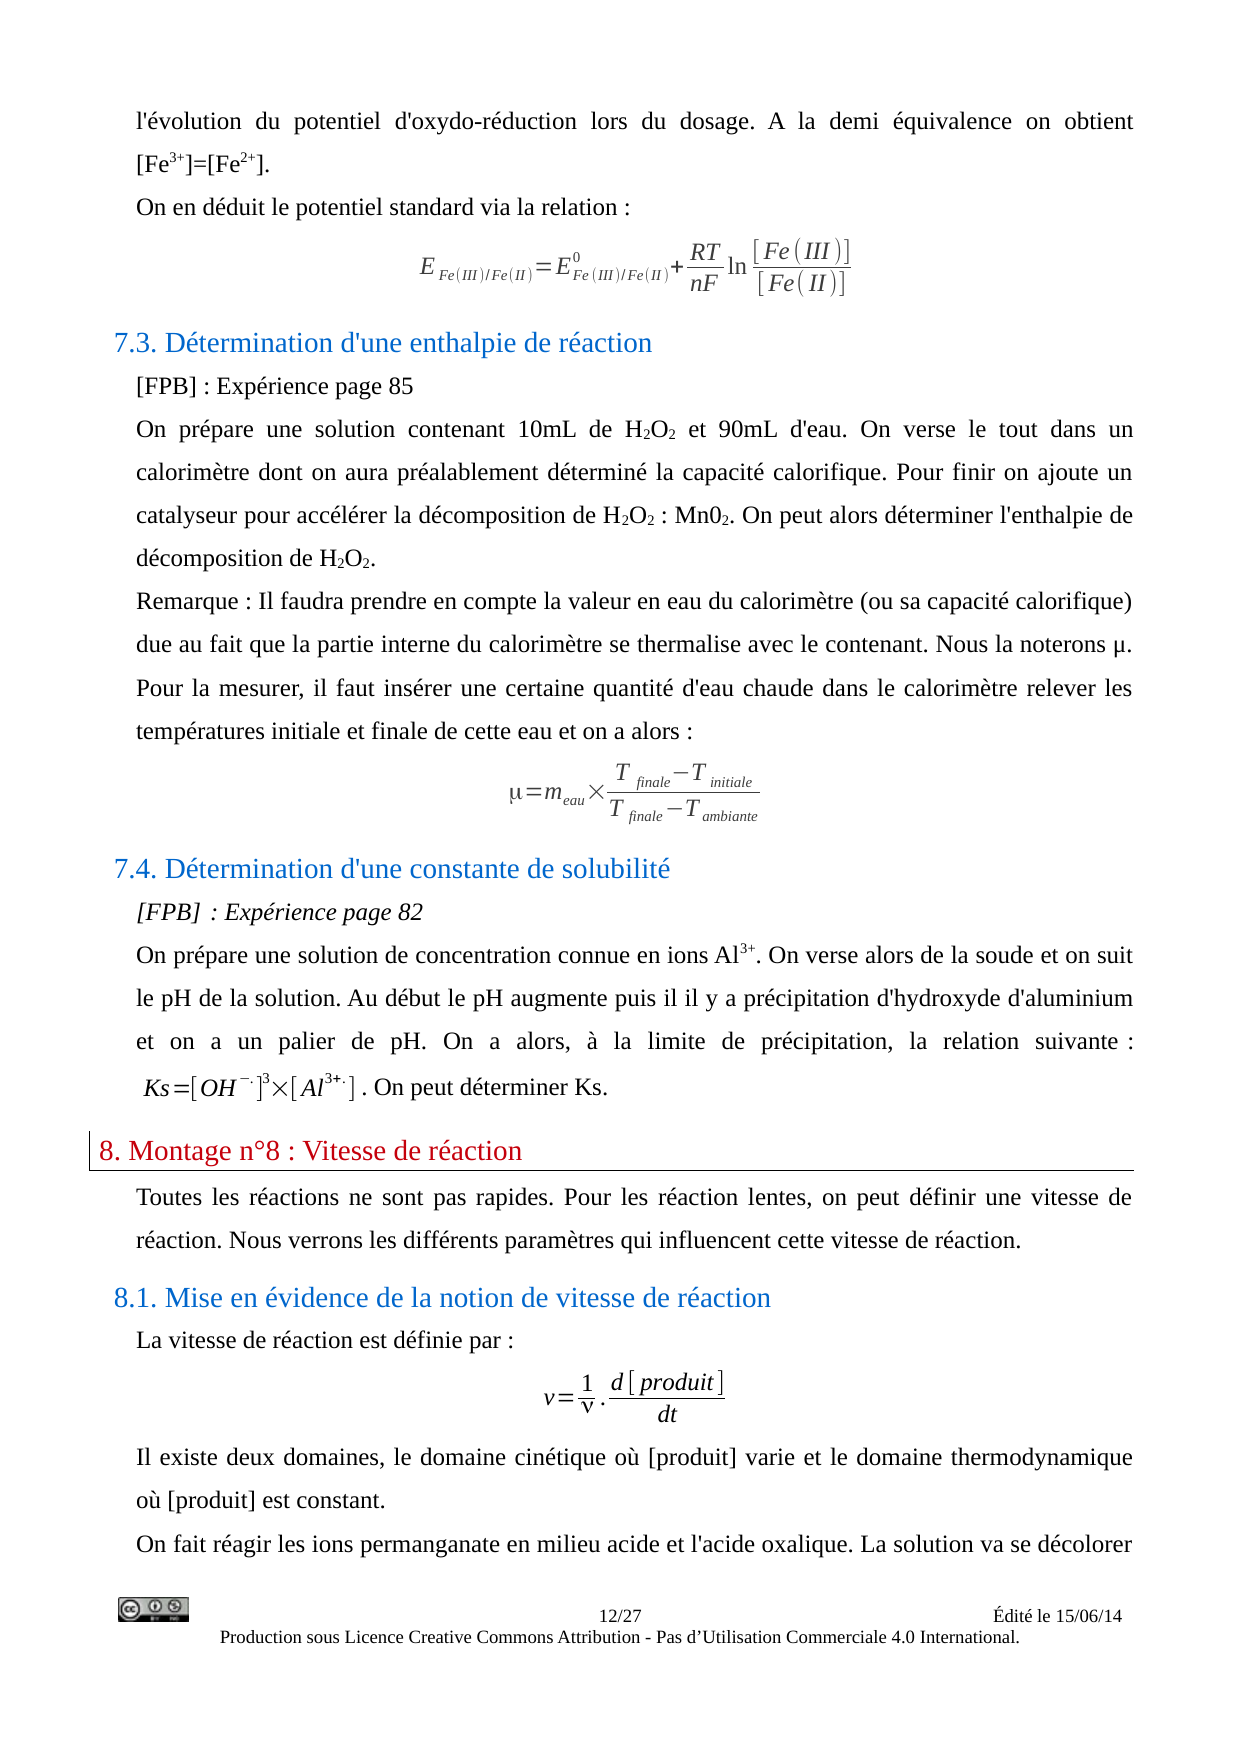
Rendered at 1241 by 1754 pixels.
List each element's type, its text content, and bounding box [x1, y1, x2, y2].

subtitle Montage n°8 : Vitesse de réaction [90, 1131, 1134, 1170]
text On prépare une solution de concentration connue en ions Al3+. On verse alors de la soude et on suit le pH de la solution. Au début le pH augmente puis il il y a précipitation d'hydroxyde d'aluminium et on a un palier de pH. On a alors, à la limite de précipitation, la relation suivante :. On peut déterminer Ks. [136, 940, 1134, 1101]
picture [118, 1597, 189, 1622]
text Il existe deux domaines, le domaine cinétique où [produit] varie et le domaine thermodynamique où [produit] est constant. [136, 1442, 1134, 1514]
text On en déduit le potentiel standard via la relation : [136, 192, 1134, 221]
text La vitesse de réaction est définie par : [136, 1325, 1134, 1354]
subtitle Mise en évidence de la notion de vitesse de réaction [106, 1280, 1134, 1313]
text On fait réagir les ions permanganate en milieu acide et l'acide oxalique. La solution va se décolorer [136, 1529, 1134, 1557]
text [FPB] : Expérience page 85 [136, 371, 1134, 399]
text l'évolution du potentiel d'oxydo-réduction lors du dosage. A la demi équivalence on obtient [Fe3+]=[Fe2+]. [136, 106, 1134, 178]
subtitle Détermination d'une enthalpie de réaction [106, 326, 1134, 359]
text [FPB] : Expérience page 82 [136, 897, 1134, 926]
text Toutes les réactions ne sont pas rapides. Pour les réaction lentes, on peut définir une vitesse de réaction. Nous verrons les différents paramètres qui influencent cette vitesse de réaction. [136, 1182, 1134, 1254]
text Remarque : Il faudra prendre en compte la valeur en eau du calorimètre (ou sa capacité calorifique) due au fait que la partie interne du calorimètre se thermalise avec le contenant. Nous la noterons μ. Pour la mesurer, il faut insérer une certaine quantité d'eau chaude dans le calorimètre relever les températures initiale et finale de cette eau et on a alors : [136, 586, 1134, 744]
subtitle Détermination d'une constante de solubilité [106, 852, 1134, 885]
text On prépare une solution contenant 10mL de H2O2 et 90mL d'eau. On verse le tout dans un calorimètre dont on aura préalablement déterminé la capacité calorifique. Pour finir on ajoute un catalyseur pour accélérer la décomposition de H2O2 : Mn02. On peut alors déterminer l'enthalpie de décomposition de H2O2. [136, 414, 1134, 572]
